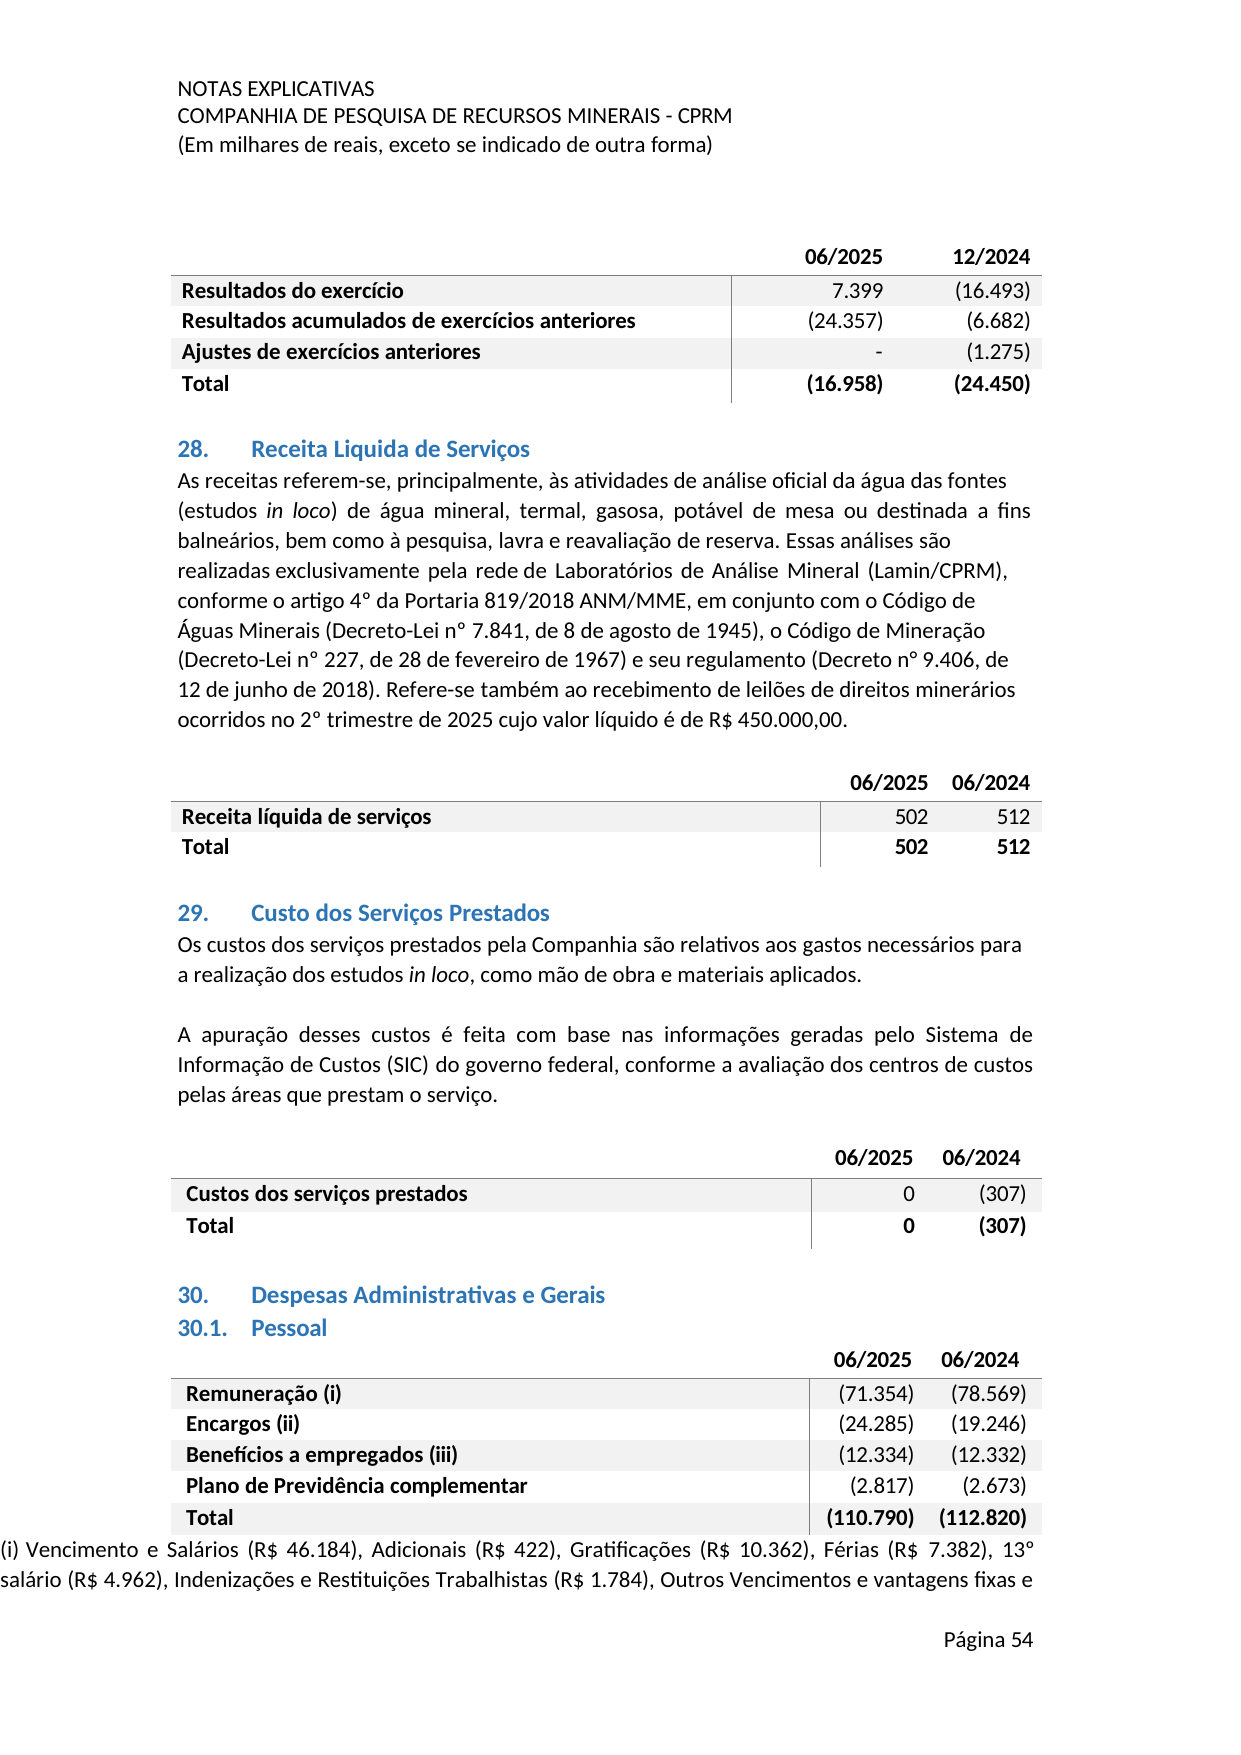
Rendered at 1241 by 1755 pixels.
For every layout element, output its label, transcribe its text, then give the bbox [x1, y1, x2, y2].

list Despesas Administrativas e Gerais [177, 1279, 1241, 1309]
table_header 0 (307) [812, 1179, 1042, 1212]
list Custo dos Serviços Prestados [177, 897, 1241, 928]
table_header Resultados do exercício [171, 276, 731, 306]
table_cell Total [171, 369, 731, 403]
table_cell (1.275) [918, 338, 1042, 369]
table_header 7.399 [732, 276, 918, 306]
table_cell 502 512 [821, 832, 1042, 867]
table_cell Total [171, 1503, 809, 1535]
text 06/2025 06/2024 [0, 1143, 1021, 1171]
table_cell (6.682) [918, 306, 1042, 337]
text 06/2025 06/2024 [834, 1345, 1241, 1373]
table_cell (12.334) [810, 1440, 925, 1471]
table_cell Ajustes de exercícios anteriores [171, 338, 731, 369]
table_cell Total [171, 832, 820, 867]
table_header Remuneração (i) [171, 1379, 809, 1409]
table_cell - [732, 338, 918, 369]
table_header Receita líquida de serviços [171, 802, 820, 832]
table_cell Resultados acumulados de exercícios anteriores [171, 306, 731, 337]
table_cell Encargos (ii) [171, 1409, 809, 1440]
table_cell (112.820) [925, 1503, 1042, 1535]
list Vencimento e Salários (R$ 46.184), Adicionais (R$ 422), Gratificações (R$ 10.362), Férias (R$ 7.382), 13º salário (R$ 4.962), Indenizações e Restituições Trabalhistas (R$ 1.784), Outros Vencimentos e vantagens fixas e [0, 1535, 1035, 1593]
table_cell (2.817) [810, 1471, 925, 1503]
text As receitas referem-se, principalmente, às atividades de análise oficial da água das fontes (estudos in loco) de água mineral, termal, gasosa, potável de mesa ou destinada a fins balneários, bem como à pesquisa, lavra e reavaliação de reserva. Essas análises são realizadas exclusivamente pela rede de Laboratórios de Análise Mineral (Lamin/CPRM), conforme o artigo 4º da Portaria 819/2018 ANM/MME, em conjunto com o Código de Águas Minerais (Decreto-Lei nº 7.841, de 8 de agosto de 1945), o Código de Mineração (Decreto-Lei nº 227, de 28 de fevereiro de 1967) e seu regulamento (Decreto n° 9.406, de 12 de junho de 2018). Refere-se também ao recebimento de leilões de direitos minerários ocorridos no 2º trimestre de 2025 cujo valor líquido é de R$ 450.000,00. [177, 466, 1035, 733]
table_cell (24.450) [918, 369, 1042, 403]
table_cell Total [171, 1212, 811, 1248]
table_cell (24.357) [732, 306, 918, 337]
table_cell Benefícios a empregados (iii) [171, 1440, 809, 1471]
table_cell (2.673) [925, 1471, 1042, 1503]
table_header 502 512 [821, 802, 1042, 832]
text 06/2025 06/2024 [0, 768, 1030, 796]
table_cell (24.285) [810, 1409, 925, 1440]
table_header Custos dos serviços prestados [171, 1179, 811, 1212]
table_header (16.493) [918, 276, 1042, 306]
text 06/2025 12/2024 [0, 242, 1031, 270]
text Os custos dos serviços prestados pela Companhia são relativos aos gastos necessários para a realização dos estudos in loco, como mão de obra e materiais aplicados. [177, 930, 1035, 988]
table_header (71.354) [810, 1379, 925, 1409]
table_cell (12.332) [925, 1440, 1042, 1471]
table_cell (16.958) [732, 369, 918, 403]
table_header (78.569) [925, 1379, 1042, 1409]
table_cell (110.790) [810, 1503, 925, 1535]
table_cell 0 (307) [812, 1212, 1042, 1248]
list Receita Liquida de Serviços [177, 433, 1241, 464]
table_cell Plano de Previdência complementar [171, 1471, 809, 1503]
list Pessoal [177, 1312, 1241, 1342]
table_cell (19.246) [925, 1409, 1042, 1440]
text A apuração desses custos é feita com base nas informações geradas pelo Sistema de Informação de Custos (SIC) do governo federal, conforme a avaliação dos centros de custos pelas áreas que prestam o serviço. [177, 1020, 1034, 1108]
